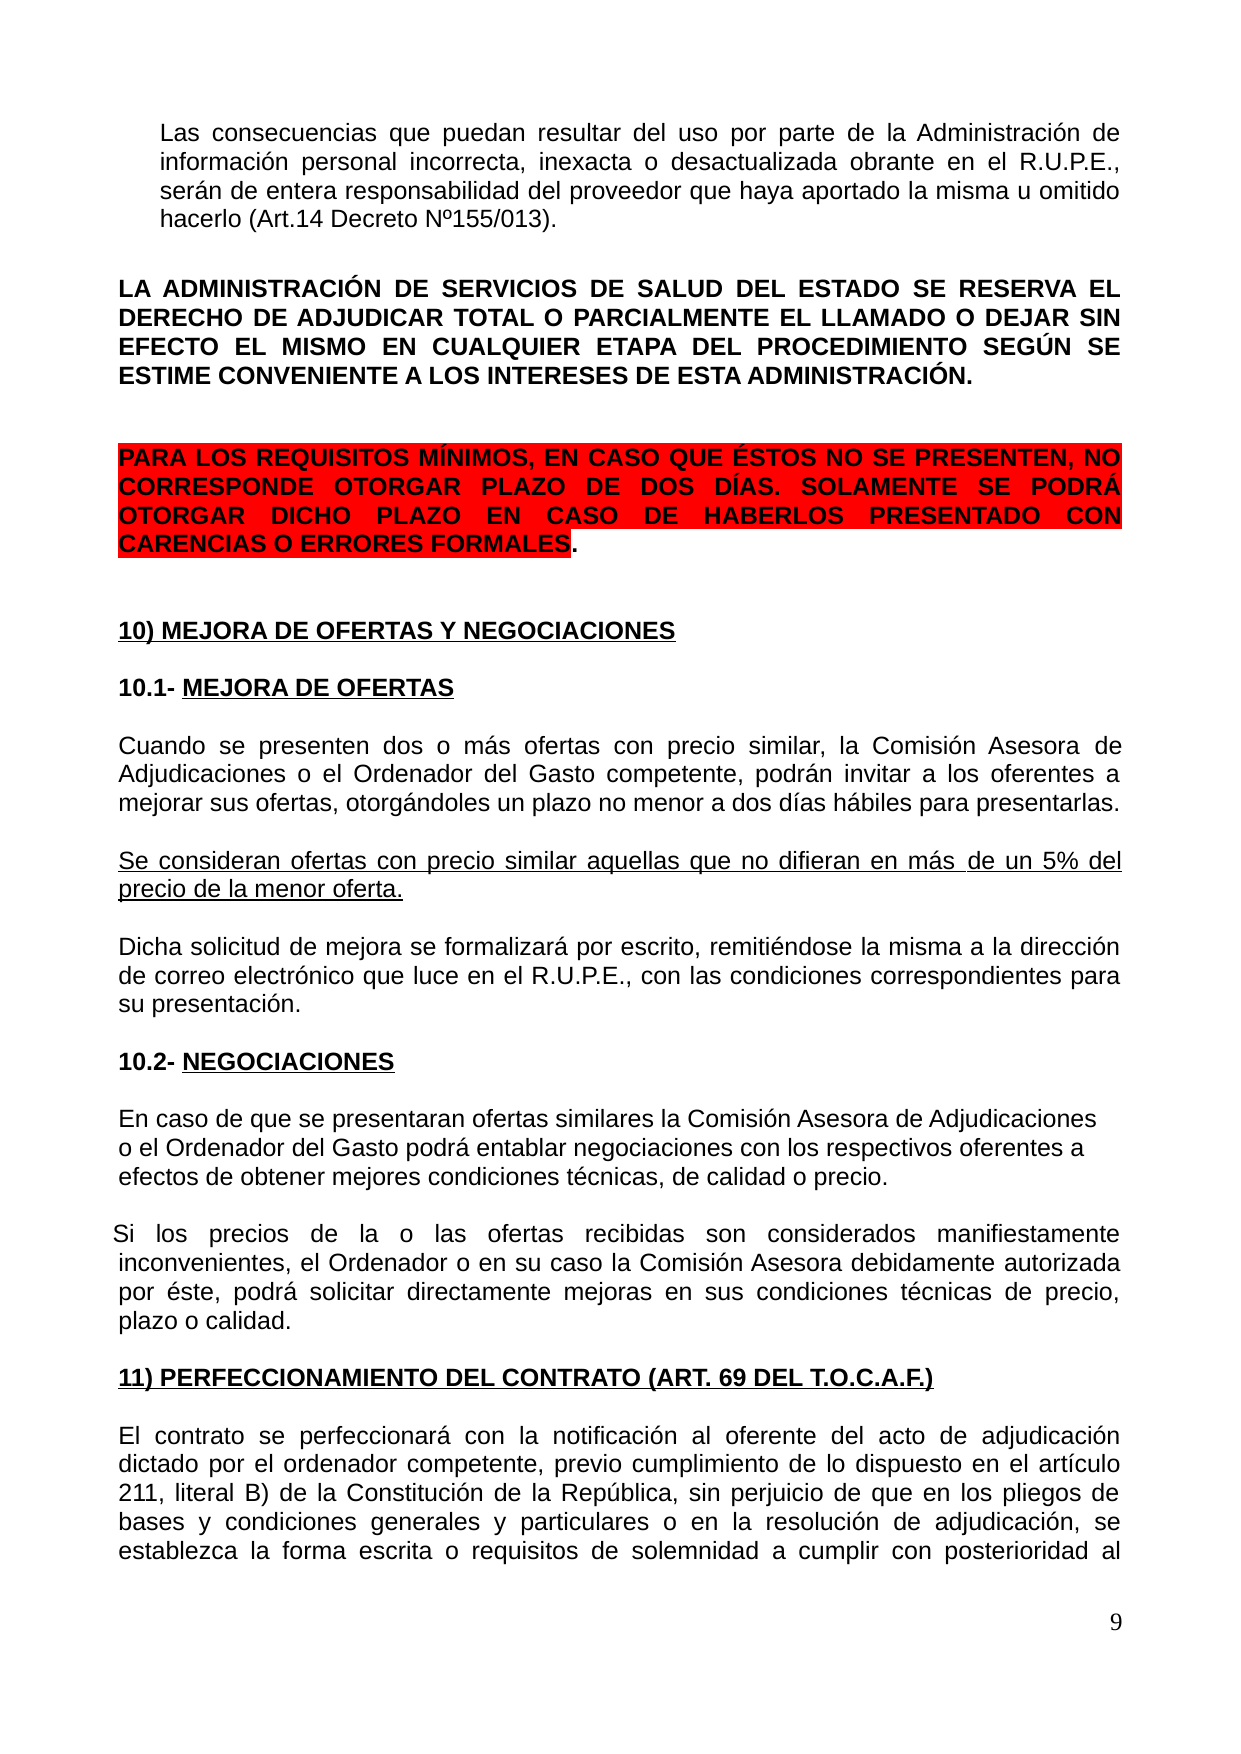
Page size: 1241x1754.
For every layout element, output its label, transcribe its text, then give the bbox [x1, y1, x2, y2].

text Cuando se presenten dos o más ofertas con precio similar, la Comisión Asesora de Adjudicaciones o el Ordenador del Gasto competente, podrán invitar a los oferentes a mejorar sus ofertas, otorgándoles un plazo no menor a dos días hábiles para presentarlas. [118, 731, 1122, 817]
text LA ADMINISTRACIÓN DE SERVICIOS DE SALUD DEL ESTADO SE RESERVA EL DERECHO DE ADJUDICAR TOTAL O PARCIALMENTE EL LLAMADO O DEJAR SIN EFECTO EL MISMO EN CUALQUIER ETAPA DEL PROCEDIMIENTO SEGÚN SE ESTIME CONVENIENTE A LOS INTERESES DE ESTA ADMINISTRACIÓN. [118, 274, 1122, 389]
text Las consecuencias que puedan resultar del uso por parte de la Administración de información personal incorrecta, inexacta o desactualizada obrante en el R.U.P.E., serán de entera responsabilidad del proveedor que haya aportado la misma u omitido hacerlo (Art.14 Decreto Nº155/013). [159, 118, 1122, 233]
text Se consideran ofertas con precio similar aquellas que no difieran en más de un 5% del precio de la menor oferta. [118, 846, 1122, 903]
text El contrato se perfeccionará con la notificación al oferente del acto de adjudicación dictado por el ordenador competente, previo cumplimiento de lo dispuesto en el artículo 211, literal B) de la Constitución de la República, sin perjuicio de que en los pliegos de bases y condiciones generales y particulares o en la resolución de adjudicación, se establezca la forma escrita o requisitos de solemnidad a cumplir con posterioridad al [118, 1421, 1122, 1564]
text 10.1- MEJORA DE OFERTAS [118, 673, 1122, 702]
text efectos de obtener mejores condiciones técnicas, de calidad o precio. [118, 1162, 1122, 1191]
text 10.2- NEGOCIACIONES [118, 1047, 1122, 1076]
text o el Ordenador del Gasto podrá entablar negociaciones con los respectivos oferentes a [118, 1133, 1122, 1162]
text Si los precios de la o las ofertas recibidas son considerados manifiestamente inconvenientes, el Ordenador o en su caso la Comisión Asesora debidamente autorizada por éste, podrá solicitar directamente mejoras en sus condiciones técnicas de precio, plazo o calidad. [112, 1219, 1122, 1334]
text 11) PERFECCIONAMIENTO DEL CONTRATO (ART. 69 DEL T.O.C.A.F.) [118, 1363, 1122, 1392]
text En caso de que se presentaran ofertas similares la Comisión Asesora de Adjudicaciones [118, 1104, 1122, 1133]
text 10) MEJORA DE OFERTAS Y NEGOCIACIONES [118, 616, 1122, 644]
text Para los requisitos mínimos, en caso que éstos no se presenten, no corresponde otorgar plazo de dos días. Solamente se podrá otorgar dicho plazo en caso de haberlos presentado con carencias o errores formales. [118, 443, 1122, 558]
text Dicha solicitud de mejora se formalizará por escrito, remitiéndose la misma a la dirección de correo electrónico que luce en el R.U.P.E., con las condiciones correspondientes para su presentación. [118, 932, 1122, 1018]
